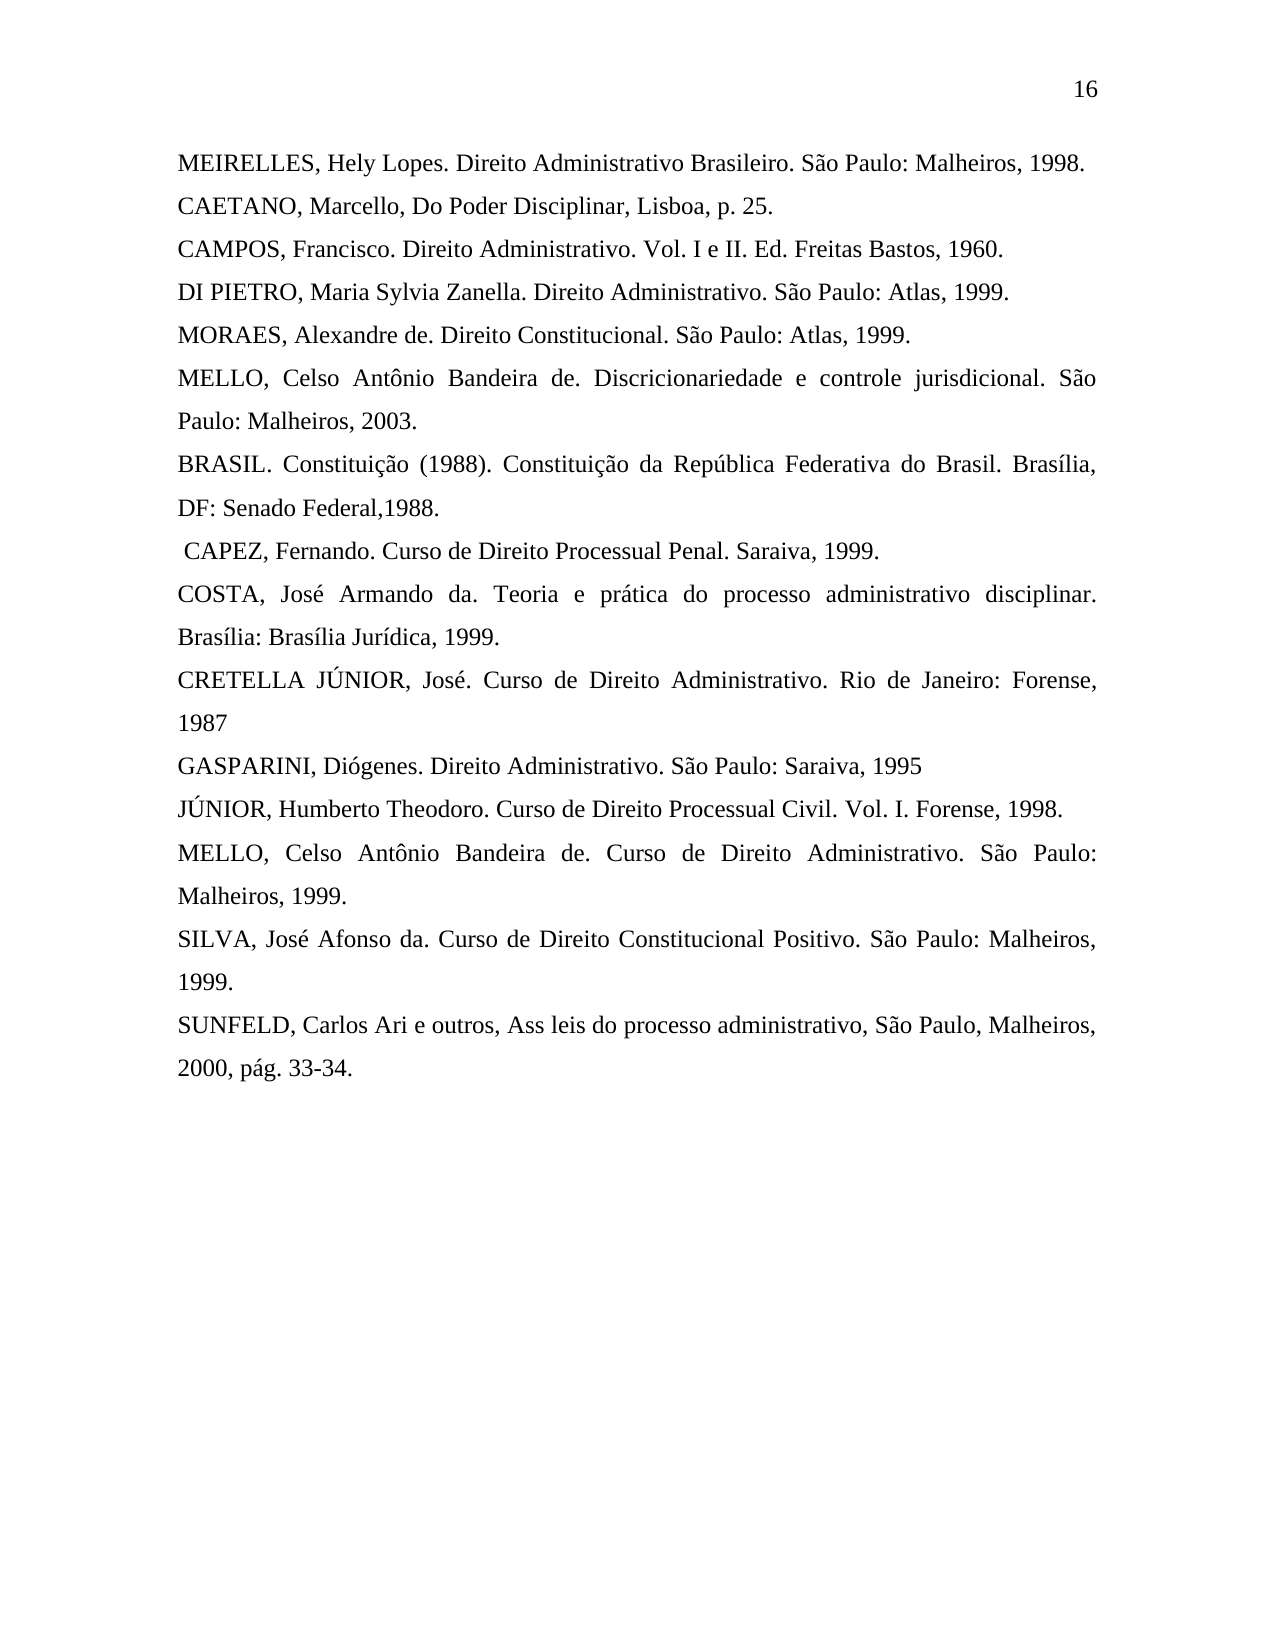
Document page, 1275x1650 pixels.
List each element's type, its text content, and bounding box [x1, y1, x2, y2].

text BRASIL. Constituição (1988). Constituição da República Federativa do Brasil. Brasília, DF: Senado Federal,1988. [177, 449, 1098, 521]
text MEIRELLES, Hely Lopes. Direito Administrativo Brasileiro. São Paulo: Malheiros, 1998. [177, 148, 1098, 176]
text DI PIETRO, Maria Sylvia Zanella. Direito Administrativo. São Paulo: Atlas, 1999. [177, 277, 1098, 306]
text CAPEZ, Fernando. Curso de Direito Processual Penal. Saraiva, 1999. [177, 536, 1098, 564]
text COSTA, José Armando da. Teoria e prática do processo administrativo disciplinar. Brasília: Brasília Jurídica, 1999. [177, 579, 1098, 651]
text MORAES, Alexandre de. Direito Constitucional. São Paulo: Atlas, 1999. [177, 320, 1098, 349]
text SILVA, José Afonso da. Curso de Direito Constitucional Positivo. São Paulo: Malheiros, 1999. [177, 924, 1098, 996]
text CAMPOS, Francisco. Direito Administrativo. Vol. I e II. Ed. Freitas Bastos, 1960. [177, 234, 1098, 263]
text MELLO, Celso Antônio Bandeira de. Discricionariedade e controle jurisdicional. São Paulo: Malheiros, 2003. [177, 363, 1098, 435]
text JÚNIOR, Humberto Theodoro. Curso de Direito Processual Civil. Vol. I. Forense, 1998. [177, 794, 1098, 823]
text GASPARINI, Diógenes. Direito Administrativo. São Paulo: Saraiva, 1995 [177, 751, 1098, 780]
text MELLO, Celso Antônio Bandeira de. Curso de Direito Administrativo. São Paulo: Malheiros, 1999. [177, 838, 1098, 909]
text CAETANO, Marcello, Do Poder Disciplinar, Lisboa, p. 25. [177, 191, 1098, 219]
text Sunfeld, Carlos Ari e outros, Ass leis do processo administrativo, São Paulo, Malheiros, 2000, pág. 33-34. [177, 1010, 1098, 1082]
text CRETELLA JÚNIOR, José. Curso de Direito Administrativo. Rio de Janeiro: Forense, 1987 [177, 665, 1098, 737]
